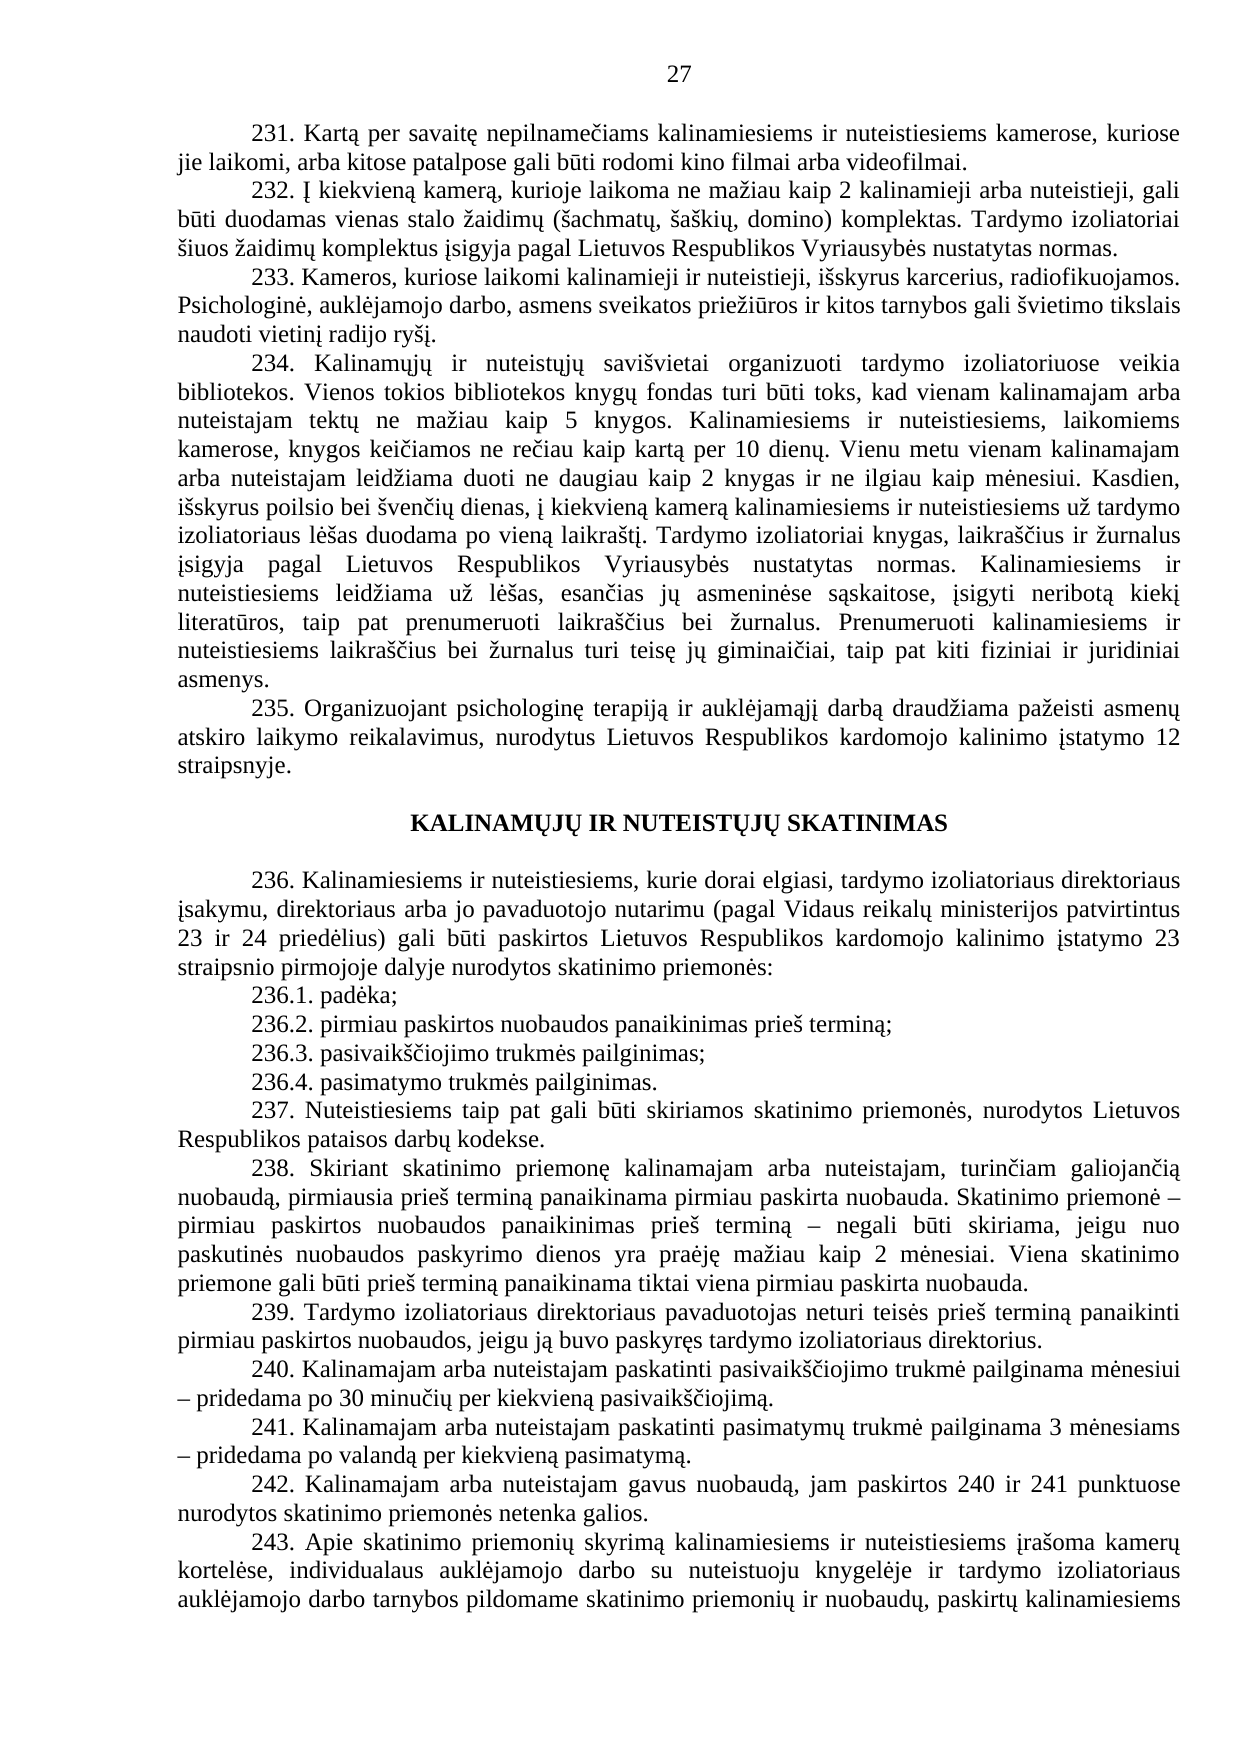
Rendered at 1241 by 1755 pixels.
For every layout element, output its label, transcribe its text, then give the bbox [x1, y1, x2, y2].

text 242. Kalinamajam arba nuteistajam gavus nuobaudą, jam paskirtos 240 ir 241 punktuose nurodytos skatinimo priemonės netenka galios. [177, 1469, 1181, 1527]
text 239. Tardymo izoliatoriaus direktoriaus pavaduotojas neturi teisės prieš terminą panaikinti pirmiau paskirtos nuobaudos, jeigu ją buvo paskyręs tardymo izoliatoriaus direktorius. [177, 1297, 1181, 1354]
text 231. Kartą per savaitę nepilnamečiams kalinamiesiems ir nuteistiesiems kamerose, kuriose jie laikomi, arba kitose patalpose gali būti rodomi kino filmai arba videofilmai. [177, 118, 1181, 176]
text 241. Kalinamajam arba nuteistajam paskatinti pasimatymų trukmė pailginama 3 mėnesiams – pridedama po valandą per kiekvieną pasimatymą. [177, 1412, 1181, 1469]
text Kalinamųjų ir nuteistųjų skatinimas [177, 808, 1181, 837]
text 236.4. pasimatymo trukmės pailginimas. [177, 1067, 1181, 1096]
text 234. Kalinamųjų ir nuteistųjų savišvietai organizuoti tardymo izoliatoriuose veikia bibliotekos. Vienos tokios bibliotekos knygų fondas turi būti toks, kad vienam kalinamajam arba nuteistajam tektų ne mažiau kaip 5 knygos. Kalinamiesiems ir nuteistiesiems, laikomiems kamerose, knygos keičiamos ne rečiau kaip kartą per 10 dienų. Vienu metu vienam kalinamajam arba nuteistajam leidžiama duoti ne daugiau kaip 2 knygas ir ne ilgiau kaip mėnesiui. Kasdien, išskyrus poilsio bei švenčių dienas, į kiekvieną kamerą kalinamiesiems ir nuteistiesiems už tardymo izoliatoriaus lėšas duodama po vieną laikraštį. Tardymo izoliatoriai knygas, laikraščius ir žurnalus įsigyja pagal Lietuvos Respublikos Vyriausybės nustatytas normas. Kalinamiesiems ir nuteistiesiems leidžiama už lėšas, esančias jų asmeninėse sąskaitose, įsigyti neribotą kiekį literatūros, taip pat prenumeruoti laikraščius bei žurnalus. Prenumeruoti kalinamiesiems ir nuteistiesiems laikraščius bei žurnalus turi teisę jų giminaičiai, taip pat kiti fiziniai ir juridiniai asmenys. [177, 348, 1181, 693]
text 235. Organizuojant psichologinę terapiją ir auklėjamąjį darbą draudžiama pažeisti asmenų atskiro laikymo reikalavimus, nurodytus Lietuvos Respublikos kardomojo kalinimo įstatymo 12 straipsnyje. [177, 693, 1181, 779]
text 237. Nuteistiesiems taip pat gali būti skiriamos skatinimo priemonės, nurodytos Lietuvos Respublikos pataisos darbų kodekse. [177, 1096, 1181, 1153]
text 240. Kalinamajam arba nuteistajam paskatinti pasivaikščiojimo trukmė pailginama mėnesiui – pridedama po 30 minučių per kiekvieną pasivaikščiojimą. [177, 1354, 1181, 1412]
text 236.2. pirmiau paskirtos nuobaudos panaikinimas prieš terminą; [177, 1009, 1181, 1038]
text 232. Į kiekvieną kamerą, kurioje laikoma ne mažiau kaip 2 kalinamieji arba nuteistieji, gali būti duodamas vienas stalo žaidimų (šachmatų, šaškių, domino) komplektas. Tardymo izoliatoriai šiuos žaidimų komplektus įsigyja pagal Lietuvos Respublikos Vyriausybės nustatytas normas. [177, 176, 1181, 262]
text 236.3. pasivaikščiojimo trukmės pailginimas; [177, 1038, 1181, 1067]
text 238. Skiriant skatinimo priemonę kalinamajam arba nuteistajam, turinčiam galiojančią nuobaudą, pirmiausia prieš terminą panaikinama pirmiau paskirta nuobauda. Skatinimo priemonė – pirmiau paskirtos nuobaudos panaikinimas prieš terminą – negali būti skiriama, jeigu nuo paskutinės nuobaudos paskyrimo dienos yra praėję mažiau kaip 2 mėnesiai. Viena skatinimo priemone gali būti prieš terminą panaikinama tiktai viena pirmiau paskirta nuobauda. [177, 1153, 1181, 1297]
text 236.1. padėka; [177, 981, 1181, 1009]
text 236. Kalinamiesiems ir nuteistiesiems, kurie dorai elgiasi, tardymo izoliatoriaus direktoriaus įsakymu, direktoriaus arba jo pavaduotojo nutarimu (pagal Vidaus reikalų ministerijos patvirtintus 23 ir 24 priedėlius) gali būti paskirtos Lietuvos Respublikos kardomojo kalinimo įstatymo 23 straipsnio pirmojoje dalyje nurodytos skatinimo priemonės: [177, 866, 1181, 981]
text 243. Apie skatinimo priemonių skyrimą kalinamiesiems ir nuteistiesiems įrašoma kamerų kortelėse, individualaus auklėjamojo darbo su nuteistuoju knygelėje ir tardymo izoliatoriaus auklėjamojo darbo tarnybos pildomame skatinimo priemonių ir nuobaudų, paskirtų kalinamiesiems [177, 1527, 1181, 1613]
text 233. Kameros, kuriose laikomi kalinamieji ir nuteistieji, išskyrus karcerius, radiofikuojamos. Psichologinė, auklėjamojo darbo, asmens sveikatos priežiūros ir kitos tarnybos gali švietimo tikslais naudoti vietinį radijo ryšį. [177, 262, 1181, 348]
